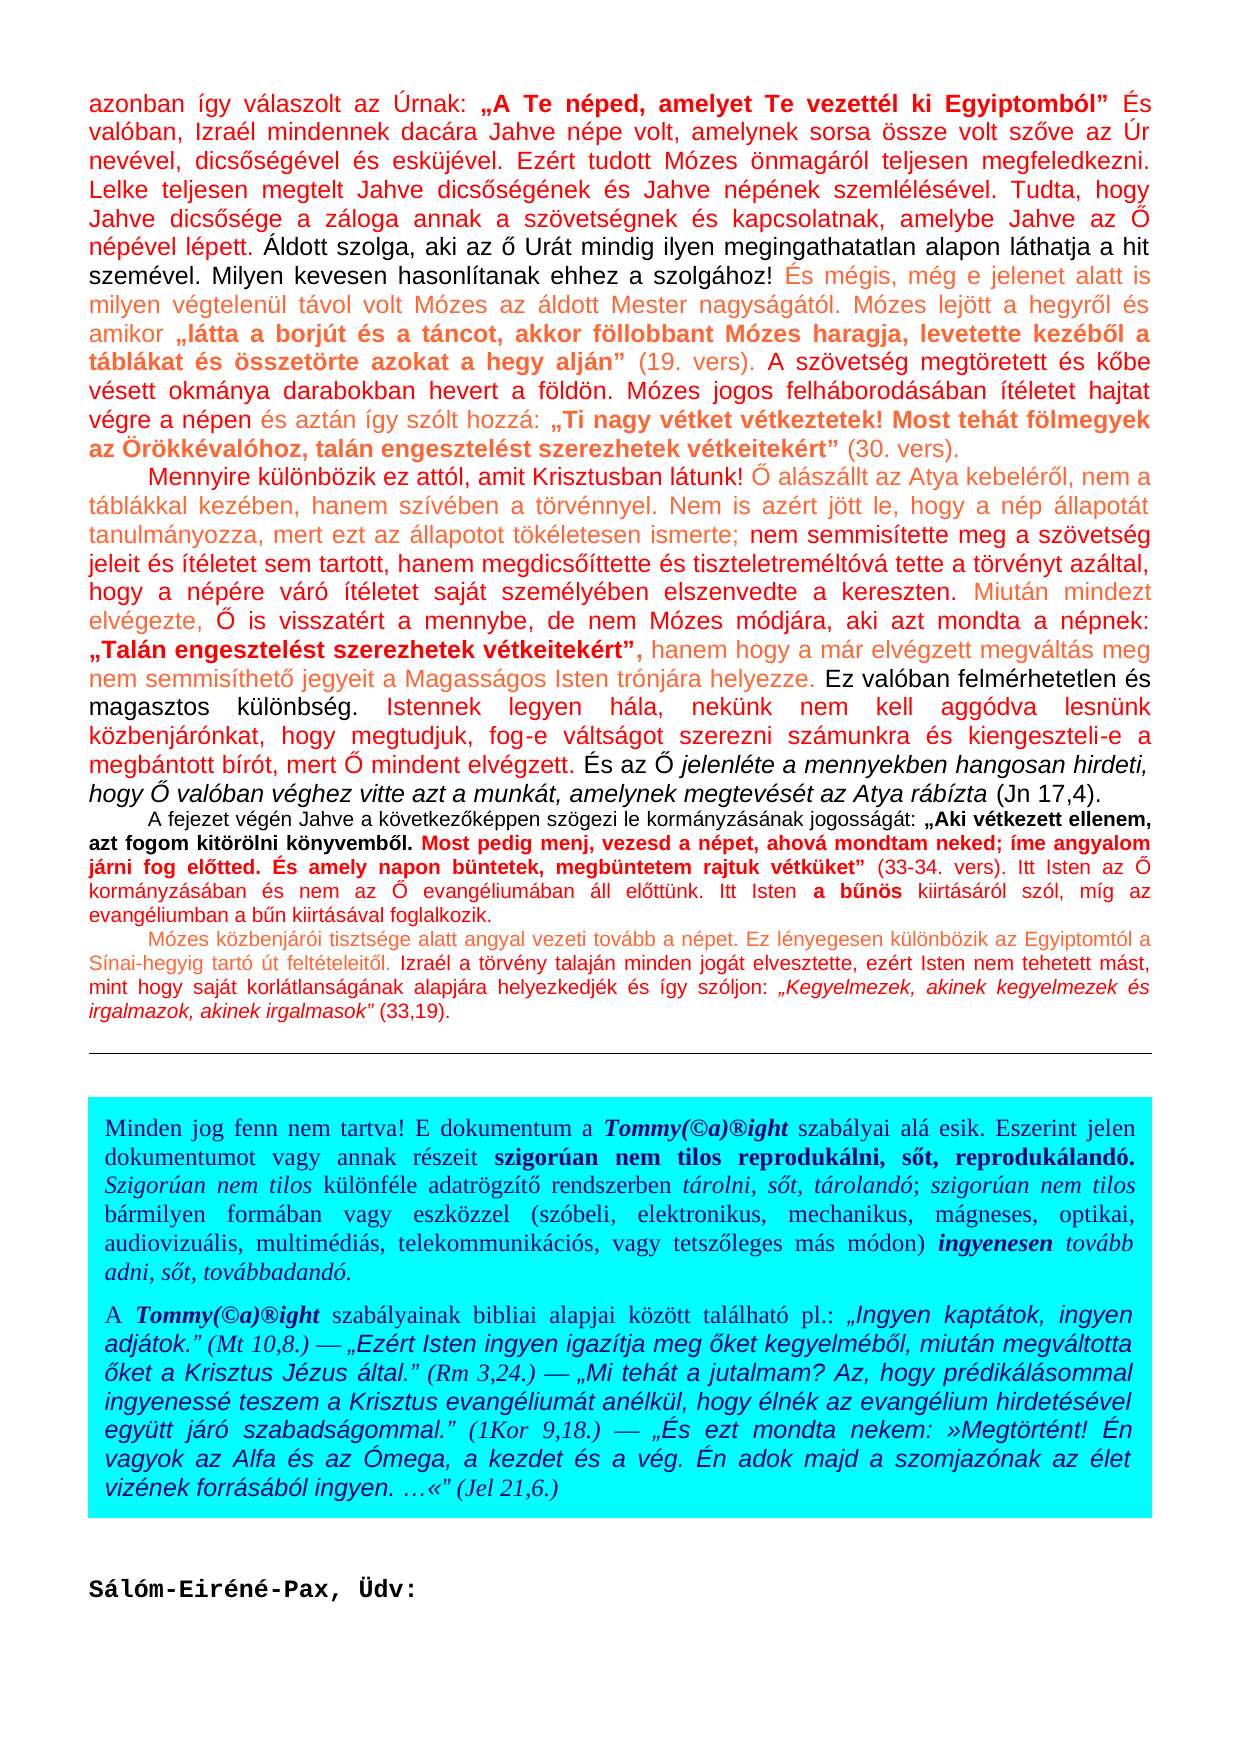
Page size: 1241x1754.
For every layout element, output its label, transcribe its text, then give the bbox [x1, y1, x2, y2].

text A Tommy(©a)®ight szabályainak bibliai alapjai között található pl.: „Ingyen kaptátok, ingyen adjátok.” (Mt 10,8.) ― „Ezért Isten ingyen igazítja meg őket kegyelméből, miután megváltotta őket a Krisztus Jézus által.” (Rm 3,24.) ― „Mi tehát a jutalmam? Az, hogy prédikálásommal ingyenessé teszem a Krisztus evangéliumát anélkül, hogy élnék az evangélium hirdetésével együtt járó szabadságommal.” (1Kor 9,18.) ― „És ezt mondta nekem: »Megtörtént! Én vagyok az Alfa és az Ómega, a kezdet és a vég. Én adok majd a szomjazónak az élet vizének forrásából ingyen. …«” (Jel 21,6.) [90, 1284, 1151, 1517]
text Mennyire különbözik ez attól, amit Krisztusban látunk! Ő alászállt az Atya kebeléről, nem a táblákkal kezében, hanem szívében a törvénnyel. Nem is azért jött le, hogy a nép állapotát tanulmányozza, mert ezt az állapotot tökéletesen ismerte; nem semmisítette meg a szövetség jeleit és ítéletet sem tartott, hanem megdicsőíttette és tiszteletreméltóvá tette a törvényt azáltal, hogy a népére váró ítéletet saját személyében elszenvedte a kereszten. Miután mindezt elvégezte, Ő is visszatért a mennybe, de nem Mózes módjára, aki azt mondta a népnek: „Talán engesztelést szerezhetek vétkeitekért”, hanem hogy a már elvégzett megváltás meg nem semmisíthető jegyeit a Magasságos Isten trónjára helyezze. Ez valóban felmérhetetlen és magasztos különbség. Istennek legyen hála, nekünk nem kell aggódva lesnünk közbenjárónkat, hogy megtudjuk, fog‑e váltságot szerezni számunkra és kiengeszteli‑e a megbántott bírót, mert Ő mindent elvégzett. És az Ő jelenléte a mennyekben hangosan hirdeti, hogy Ő valóban véghez vitte azt a munkát, amelynek megtevését az Atya rábízta (Jn 17,4). [88, 462, 1152, 807]
text A fejezet végén Jahve a következőképpen szögezi le kormányzásának jogosságát: „Aki vétkezett ellenem, azt fogom kitörölni könyvemből. Most pedig menj, vezesd a népet, ahová mondtam neked; íme angyalom járni fog előtted. És amely napon büntetek, megbüntetem rajtuk vétküket” (33-34. vers). Itt Isten az Ő kormányzásában és nem az Ő evangéliumában áll előttünk. Itt Isten a bűnös kiirtásáról szól, míg az evangéliumban a bűn kiirtásával foglalkozik. [88, 807, 1152, 927]
text Sálóm-Eiréné-Pax, Üdv: [88, 1577, 1152, 1605]
text Mózes közbenjárói tisztsége alatt angyal vezeti tovább a népet. Ez lényegesen különbözik az Egyiptomtól a Sínai-hegyig tartó út feltételeitől. Izraél a törvény talaján minden jogát elvesztette, ezért Isten nem tehetett mást, mint hogy saját korlátlanságának alapjára helyezkedjék és így szóljon: „Kegyelmezek, akinek kegyelmezek és irgalmazok, akinek irgalmasok” (33,19). [88, 927, 1152, 1023]
text Minden jog fenn nem tartva! E dokumentum a Tommy(©a)®ight szabályai alá esik. Eszerint jelen dokumentumot vagy annak részeit szigorúan nem tilos reprodukálni, sőt, reprodukálandó. Szigorúan nem tilos különféle adatrögzítő rendszerben tárolni, sőt, tárolandó; szigorúan nem tilos bármilyen formában vagy eszközzel (szóbeli, elektronikus, mechanikus, mágneses, optikai, audiovizuális, multimédiás, telekommunikációs, vagy tetszőleges más módon) ingyenesen tovább adni, sőt, továbbadandó. [90, 1098, 1151, 1284]
text azonban így válaszolt az Úrnak: „A Te néped, amelyet Te vezettél ki Egyiptomból” És valóban, Izraél mindennek dacára Jahve népe volt, amelynek sorsa össze volt szőve az Úr nevével, dicsőségével és esküjével. Ezért tudott Mózes önmagáról teljesen megfeledkezni. Lelke teljesen megtelt Jahve dicsőségének és Jahve népének szemlélésével. Tudta, hogy Jahve dicsősége a záloga annak a szövetségnek és kapcsolatnak, amelybe Jahve az Ő népével lépett. Áldott szolga, aki az ő Urát mindig ilyen megingathatatlan alapon láthatja a hit szemével. Milyen kevesen hasonlítanak ehhez a szolgához! És mégis, még e jelenet alatt is milyen végtelenül távol volt Mózes az áldott Mester nagyságától. Mózes lejött a hegyről és amikor „látta a borjút és a táncot, akkor föllobbant Mózes haragja, levetette kezéből a táblákat és összetörte azokat a hegy alján” (19. vers). A szövetség megtöretett és kőbe vésett okmánya darabokban hevert a földön. Mózes jogos felháborodásában ítéletet hajtat végre a népen és aztán így szólt hozzá: „Ti nagy vétket vétkeztetek! Most tehát fölmegyek az Örökkévalóhoz, talán engesztelést szerezhetek vétkeitekért” (30. vers). [88, 88, 1152, 462]
